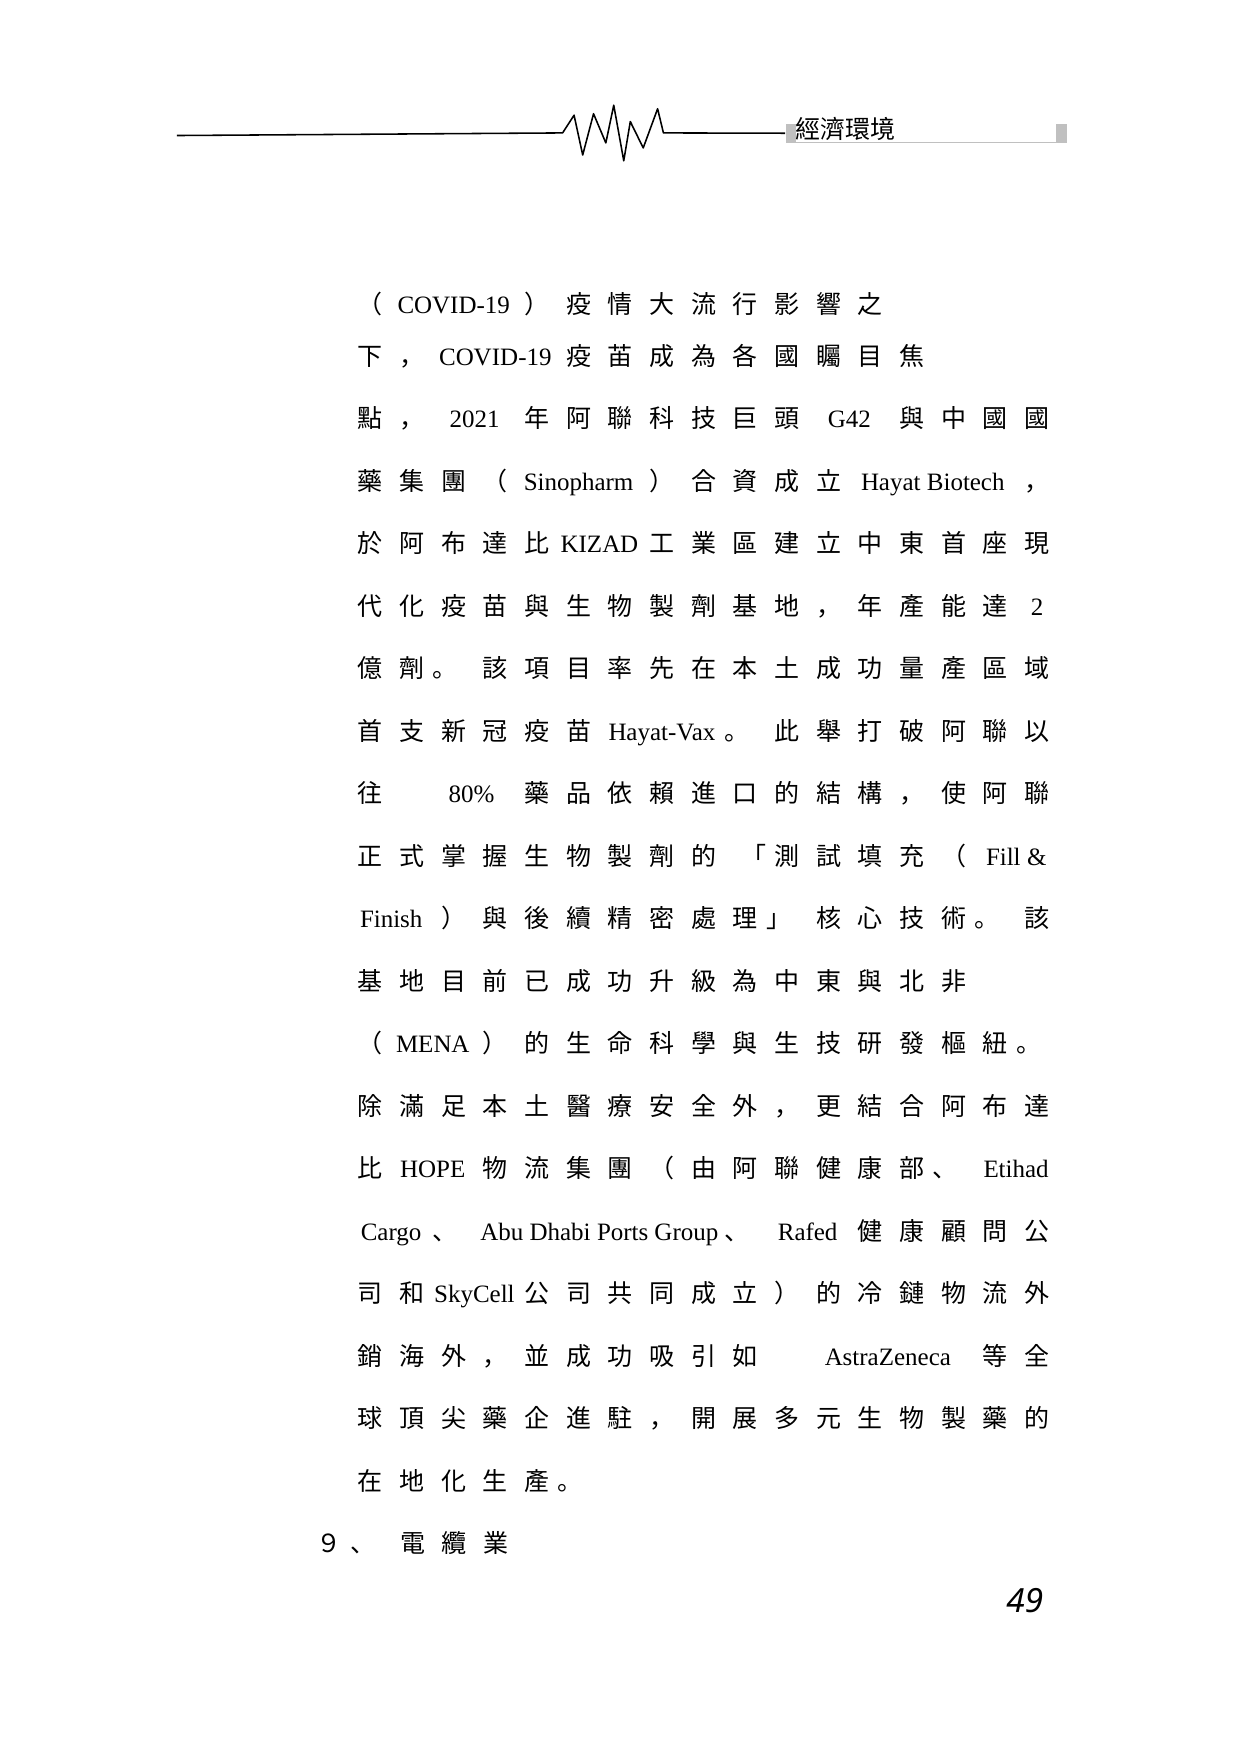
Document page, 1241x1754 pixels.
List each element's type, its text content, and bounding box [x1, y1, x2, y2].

text ９、電纜業 [281, 1500, 1058, 1563]
text （COVID-19）疫情大流行影響之下，COVID-19疫苖成為各國矚目焦點，2021年阿聯科技巨頭G42與中國國藥集團（Sinopharm）合資成立Hayat Biotech，於阿布達比KIZAD工業區建立中東首座現代化疫苗與生物製劑基地，年產能達2億劑。該項目率先在本土成功量產區域首支新冠疫苗Hayat-Vax。此舉打破阿聯以往 80% 藥品依賴進口的結構，使阿聯正式掌握生物製劑的「測試填充（Fill & Finish）與後續精密處理」核心技術。該基地目前已成功升級為中東與北非（MENA）的生命科學與生技研發樞紐。除滿足本土醫療安全外，更結合阿布達比HOPE物流集團（由阿聯健康部、Etihad Cargo、Abu Dhabi Ports Group、Rafed健康顧問公司和SkyCell公司共同成立）的冷鏈物流外銷海外，並成功吸引如 AstraZeneca 等全球頂尖藥企進駐，開展多元生物製藥的在地化生產。 [330, 250, 1058, 1500]
